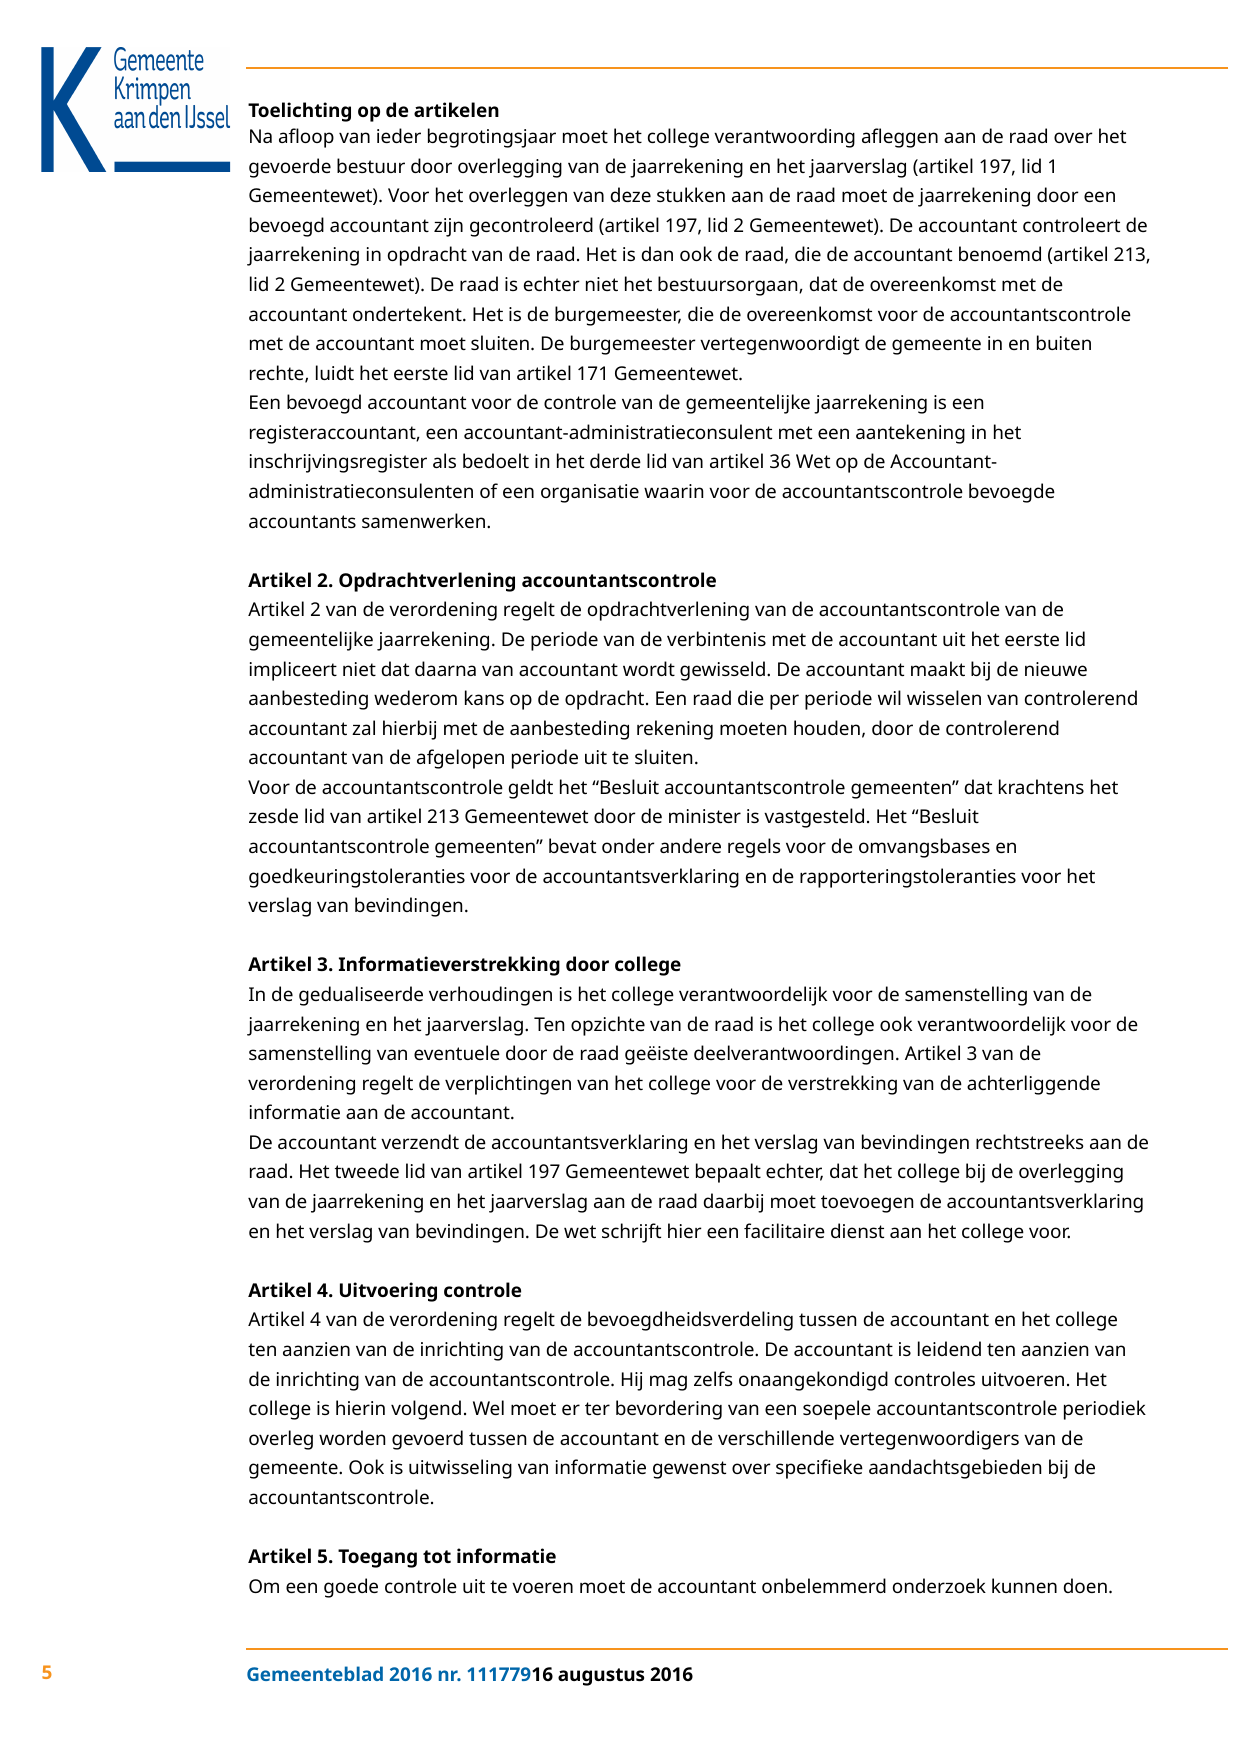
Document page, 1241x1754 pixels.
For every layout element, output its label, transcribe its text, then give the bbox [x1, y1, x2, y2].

text Na afloop van ieder begrotingsjaar moet het college verantwoording afleggen aan de raad over het gevoerde bestuur door overlegging van de jaarrekening en het jaarverslag (artikel 197, lid 1 Gemeentewet). Voor het overleggen van deze stukken aan de raad moet de jaarrekening door een bevoegd accountant zijn gecontroleerd (artikel 197, lid 2 Gemeentewet). De accountant controleert de jaarrekening in opdracht van de raad. Het is dan ook de raad, die de accountant benoemd (artikel 213, lid 2 Gemeentewet). De raad is echter niet het bestuursorgaan, dat de overeenkomst met de accountant ondertekent. Het is de burgemeester, die de overeenkomst voor de accountantscontrole met de accountant moet sluiten. De burgemeester vertegenwoordigt de gemeente in en buiten rechte, luidt het eerste lid van artikel 171 Gemeentewet. [248, 123, 1152, 386]
text Een bevoegd accountant voor de controle van de gemeentelijke jaarrekening is een registeraccountant, een accountant-administratieconsulent met een aantekening in het inschrijvingsregister als bedoelt in het derde lid van artikel 36 Wet op de Accountant-administratieconsulenten of een organisatie waarin voor de accountantscontrole bevoegde accountants samenwerken. [248, 389, 1152, 534]
text De accountant verzendt de accountantsverklaring en het verslag van bevindingen rechtstreeks aan de raad. Het tweede lid van artikel 197 Gemeentewet bepaalt echter, dat het college bij de overlegging van de jaarrekening en het jaarverslag aan de raad daarbij moet toevoegen de accountantsverklaring en het verslag van bevindingen. De wet schrijft hier een facilitaire dienst aan het college voor. [248, 1129, 1152, 1244]
text Artikel 5. Toegang tot informatie [248, 1543, 1152, 1569]
text Artikel 2. Opdrachtverlening accountantscontrole [248, 567, 1152, 593]
text Artikel 2 van de verordening regelt de opdrachtverlening van de accountantscontrole van de gemeentelijke jaarrekening. De periode van de verbintenis met de accountant uit het eerste lid impliceert niet dat daarna van accountant wordt gewisseld. De accountant maakt bij de nieuwe aanbesteding wederom kans op de opdracht. Een raad die per periode wil wisselen van controlerend accountant zal hierbij met de aanbesteding rekening moeten houden, door de controlerend accountant van de afgelopen periode uit te sluiten. [248, 597, 1152, 770]
text Voor de accountantscontrole geldt het “Besluit accountantscontrole gemeenten” dat krachtens het zesde lid van artikel 213 Gemeentewet door de minister is vastgesteld. Het “Besluit accountantscontrole gemeenten” bevat onder andere regels voor de omvangsbases en goedkeuringstoleranties voor de accountantsverklaring en de rapporteringstoleranties voor het verslag van bevindingen. [248, 774, 1152, 918]
picture [41, 47, 231, 172]
text Om een goede controle uit te voeren moet de accountant onbelemmerd onderzoek kunnen doen. [248, 1573, 1152, 1599]
text Artikel 4 van de verordening regelt de bevoegdheidsverdeling tussen de accountant en het college ten aanzien van de inrichting van de accountantscontrole. De accountant is leidend ten aanzien van de inrichting van de accountantscontrole. Hij mag zelfs onaangekondigd controles uitvoeren. Het college is hierin volgend. Wel moet er ter bevordering van een soepele accountantscontrole periodiek overleg worden gevoerd tussen de accountant en de verschillende vertegenwoordigers van de gemeente. Ook is uitwisseling van informatie gewenst over specifieke aandachtsgebieden bij de accountantscontrole. [248, 1307, 1152, 1510]
text In de gedualiseerde verhoudingen is het college verantwoordelijk voor de samenstelling van de jaarrekening en het jaarverslag. Ten opzichte van de raad is het college ook verantwoordelijk voor de samenstelling van eventuele door de raad geëiste deelverantwoordingen. Artikel 3 van de verordening regelt de verplichtingen van het college voor de verstrekking van de achterliggende informatie aan de accountant. [248, 981, 1152, 1125]
text Artikel 3. Informatieverstrekking door college [248, 952, 1152, 977]
text Artikel 4. Uitvoering controle [248, 1277, 1152, 1303]
text Toelichting op de artikelen [248, 95, 1152, 123]
